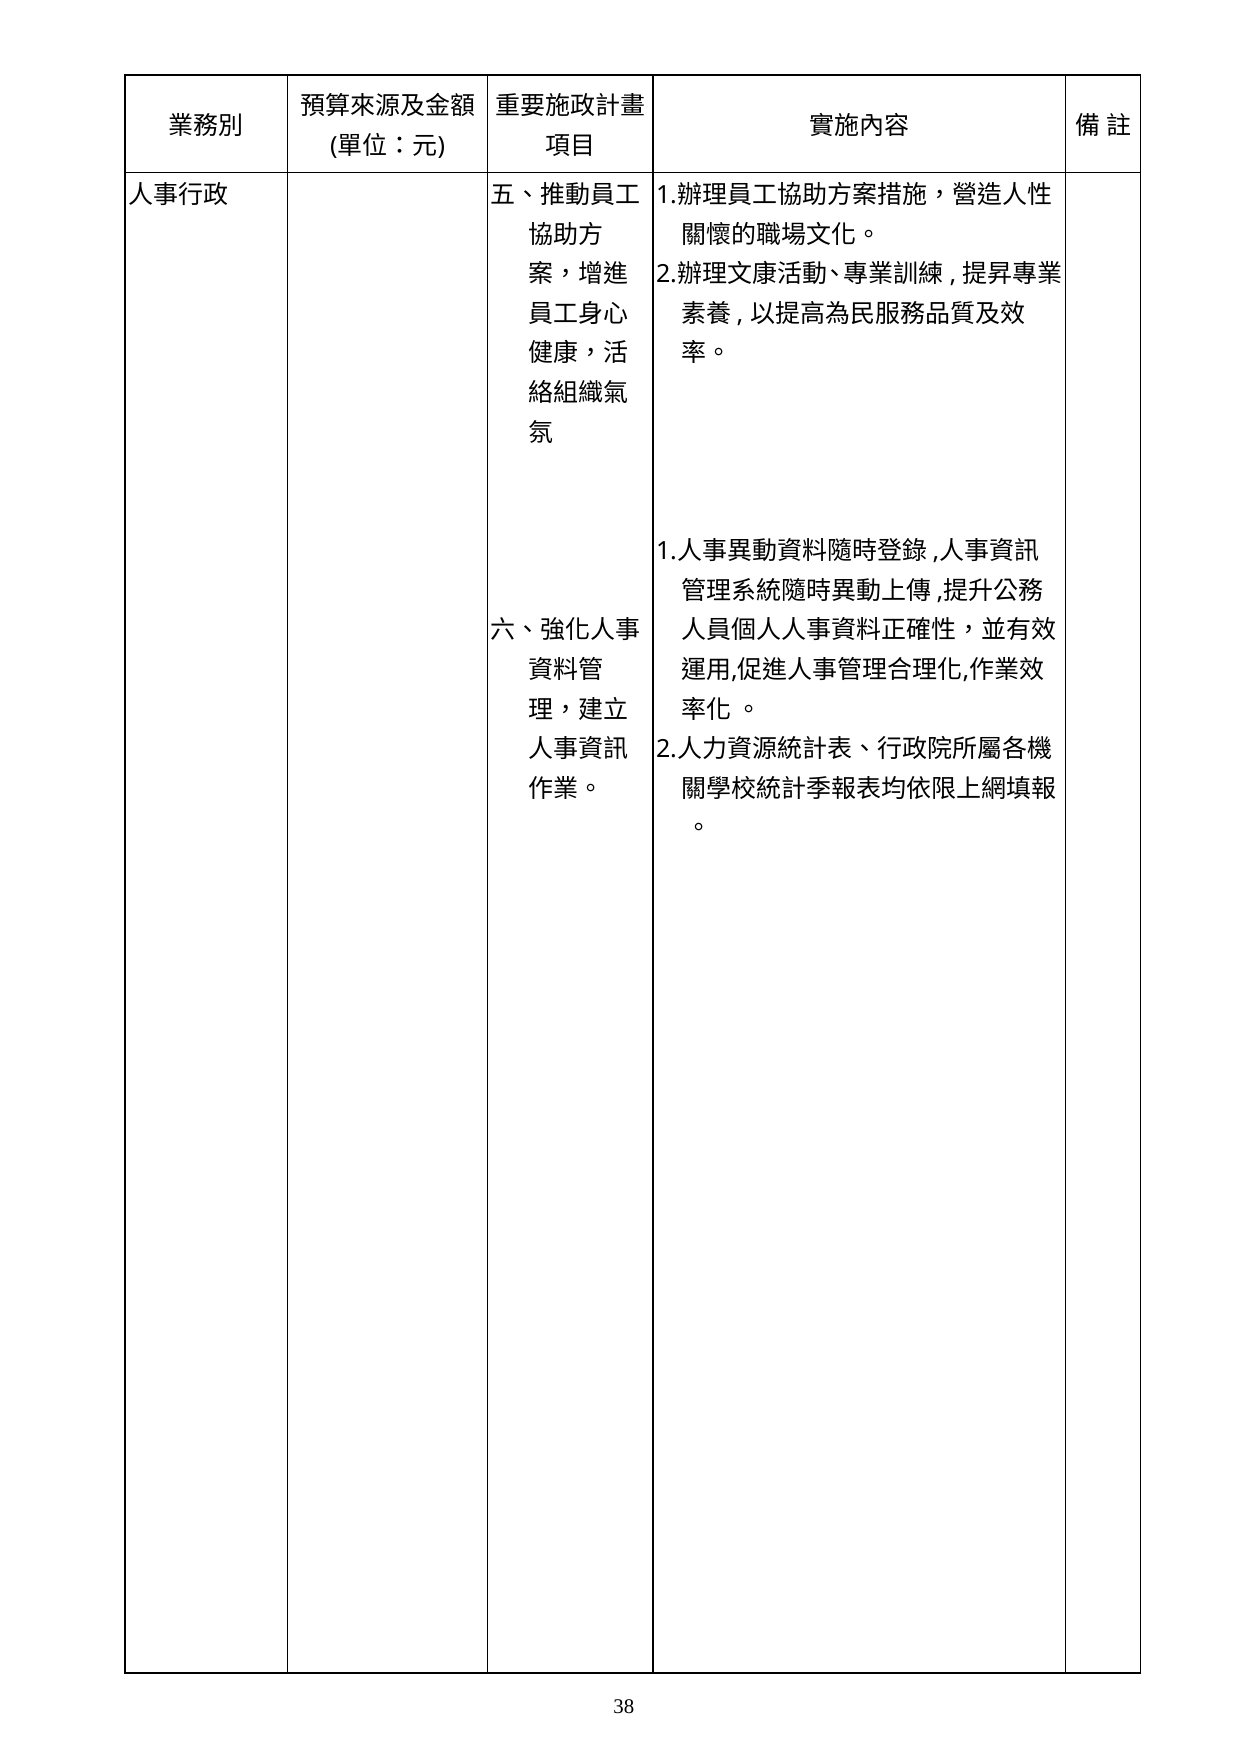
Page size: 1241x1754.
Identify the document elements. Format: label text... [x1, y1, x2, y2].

table_cell 1.辦理員工協助方案措施，營造人性關懷的職場文化。 2.辦理文康活動、專業訓練 , 提昇專業素養 , 以提高為民服務品質及效率。 1.人事異動資料隨時登錄 ,人事資訊管理系統隨時異動上傳 ,提升公務人員個人人事資料正確性，並有效運用,促進人事管理合理化,作業效率化 。 2.人力資源統計表、行政院所屬各機關學校統計季報表均依限上網填報 。 [654, 173, 1065, 1672]
table_cell [1066, 173, 1140, 1672]
table_header 備 註 [1066, 76, 1140, 172]
table_header 業務別 [126, 76, 287, 172]
table_header 重要施政計畫項目 [488, 76, 652, 172]
table_cell 五、推動員工協助方案，增進員工身心健康，活絡組織氣氛 六、強化人事資料管理，建立人事資訊作業。 [488, 173, 652, 1672]
table_cell 人事行政 [126, 173, 287, 1672]
table_header 實施內容 [654, 76, 1065, 172]
table_cell [288, 173, 487, 1672]
table_header 預算來源及金額(單位：元) [288, 76, 487, 172]
